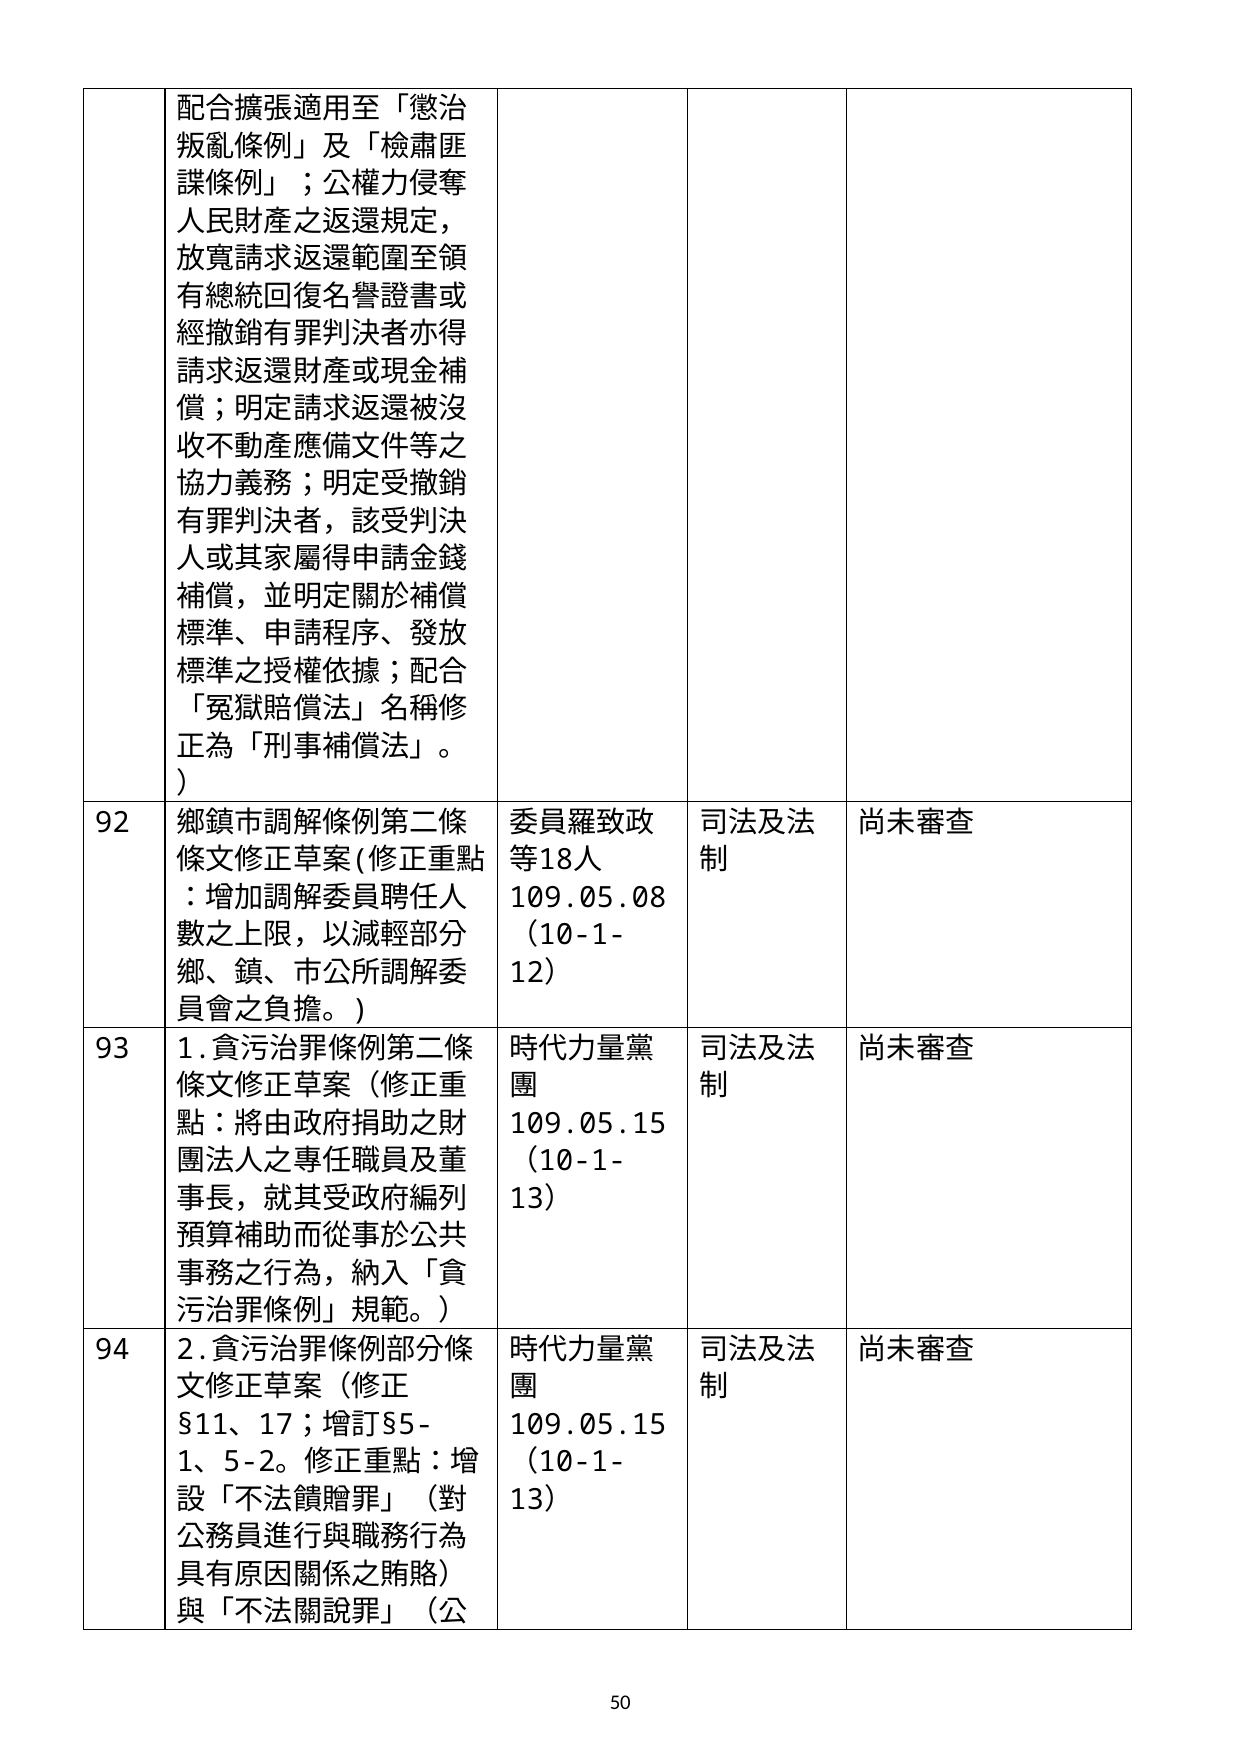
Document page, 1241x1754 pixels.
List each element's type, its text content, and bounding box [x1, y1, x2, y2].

table_cell 尚未審查 [847, 1329, 1131, 1629]
table_cell 鄉鎮市調解條例第二條條文修正草案(修正重點：增加調解委員聘任人數之上限，以減輕部分鄉、鎮、市公所調解委員會之負擔。) [166, 802, 497, 1027]
table_cell 時代力量黨團 109.05.15 （10-1-13） [498, 1028, 687, 1328]
table_cell 時代力量黨團 109.05.15 （10-1-13） [498, 1329, 687, 1629]
table_cell [847, 89, 1131, 801]
table_cell 94 [84, 1329, 164, 1629]
table_cell 司法及法制 [688, 1028, 846, 1328]
table_cell 2.貪污治罪條例部分條文修正草案（修正§11、17；增訂§5-1、5-2。修正重點：增設「不法饋贈罪」（對公務員進行與職務行為具有原因關係之賄賂）與「不法關說罪」（公 [166, 1329, 497, 1629]
table_cell 尚未審查 [847, 1028, 1131, 1328]
table_cell 司法及法制 [688, 1329, 846, 1629]
table_cell [84, 89, 164, 801]
table_cell [688, 89, 846, 801]
table_cell 1.貪污治罪條例第二條條文修正草案（修正重點：將由政府捐助之財團法人之專任職員及董事長，就其受政府編列預算補助而從事於公共事務之行為，納入「貪污治罪條例」規範。） [166, 1028, 497, 1328]
table_cell [498, 89, 687, 801]
table_cell 委員羅致政等18人 109.05.08 （10-1-12） [498, 802, 687, 1027]
table_cell 92 [84, 802, 164, 1027]
table_cell 尚未審查 [847, 802, 1131, 1027]
table_cell 93 [84, 1028, 164, 1328]
table_cell 司法及法制 [688, 802, 846, 1027]
table_cell 配合擴張適用至「懲治叛亂條例」及「檢肅匪諜條例」；公權力侵奪人民財產之返還規定，放寬請求返還範圍至領有總統回復名譽證書或經撤銷有罪判決者亦得請求返還財產或現金補償；明定請求返還被沒收不動產應備文件等之協力義務；明定受撤銷有罪判決者，該受判決人或其家屬得申請金錢補償，並明定關於補償標準、申請程序、發放標準之授權依據；配合「冤獄賠償法」名稱修正為「刑事補償法」。） [166, 89, 497, 801]
